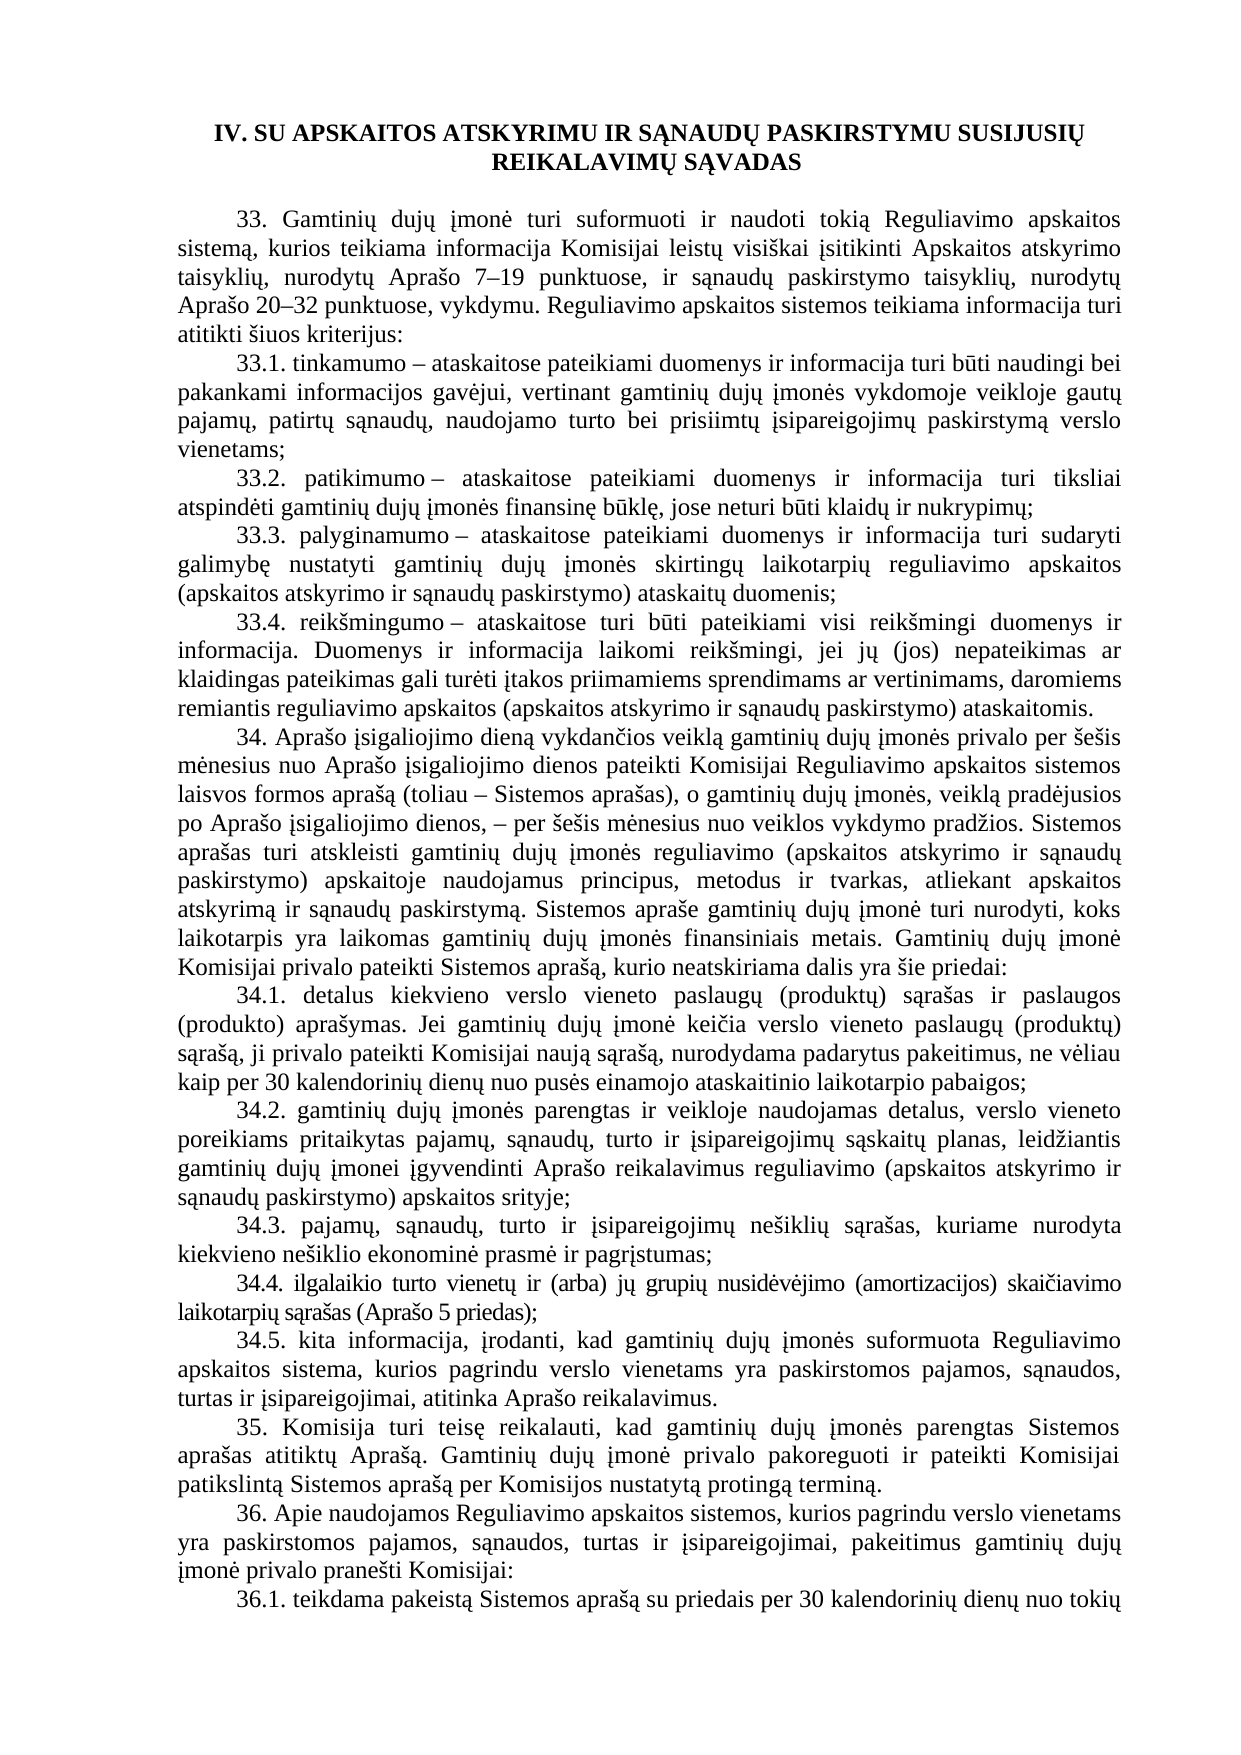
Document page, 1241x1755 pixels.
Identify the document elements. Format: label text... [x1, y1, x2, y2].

text 33.4. reikšmingumo – ataskaitose turi būti pateikiami visi reikšmingi duomenys ir informacija. Duomenys ir informacija laikomi reikšmingi, jei jų (jos) nepateikimas ar klaidingas pateikimas gali turėti įtakos priimamiems sprendimams ar vertinimams, daromiems remiantis reguliavimo apskaitos (apskaitos atskyrimo ir sąnaudų paskirstymo) ataskaitomis. [177, 607, 1122, 722]
text 34.2. gamtinių dujų įmonės parengtas ir veikloje naudojamas detalus, verslo vieneto poreikiams pritaikytas pajamų, sąnaudų, turto ir įsipareigojimų sąskaitų planas, leidžiantis gamtinių dujų įmonei įgyvendinti Aprašo reikalavimus reguliavimo (apskaitos atskyrimo ir sąnaudų paskirstymo) apskaitos srityje; [177, 1096, 1122, 1211]
text 34.3. pajamų, sąnaudų, turto ir įsipareigojimų nešiklių sąrašas, kuriame nurodyta kiekvieno nešiklio ekonominė prasmė ir pagrįstumas; [177, 1211, 1122, 1268]
text 34.5. kita informacija, įrodanti, kad gamtinių dujų įmonės suformuota Reguliavimo apskaitos sistema, kurios pagrindu verslo vienetams yra paskirstomos pajamos, sąnaudos, turtas ir įsipareigojimai, atitinka Aprašo reikalavimus. [177, 1326, 1122, 1412]
text 33. Gamtinių dujų įmonė turi suformuoti ir naudoti tokią Reguliavimo apskaitos sistemą, kurios teikiama informacija Komisijai leistų visiškai įsitikinti Apskaitos atskyrimo taisyklių, nurodytų Aprašo 7–19 punktuose, ir sąnaudų paskirstymo taisyklių, nurodytų Aprašo 20–32 punktuose, vykdymu. Reguliavimo apskaitos sistemos teikiama informacija turi atitikti šiuos kriterijus: [177, 204, 1122, 348]
text 33.1. tinkamumo – ataskaitose pateikiami duomenys ir informacija turi būti naudingi bei pakankami informacijos gavėjui, vertinant gamtinių dujų įmonės vykdomoje veikloje gautų pajamų, patirtų sąnaudų, naudojamo turto bei prisiimtų įsipareigojimų paskirstymą verslo vienetams; [177, 348, 1122, 463]
text 36.1. teikdama pakeistą Sistemos aprašą su priedais per 30 kalendorinių dienų nuo tokių [177, 1584, 1122, 1613]
text 36. Apie naudojamos Reguliavimo apskaitos sistemos, kurios pagrindu verslo vienetams yra paskirstomos pajamos, sąnaudos, turtas ir įsipareigojimai, pakeitimus gamtinių dujų įmonė privalo pranešti Komisijai: [177, 1498, 1122, 1584]
text IV. SU APSKAITOS ATSKYRIMU IR SĄNAUDŲ PASKIRSTYMU SUSIJUSIŲ REIKALAVIMŲ SĄVADAS [177, 118, 1122, 176]
text 33.3. palyginamumo – ataskaitose pateikiami duomenys ir informacija turi sudaryti galimybę nustatyti gamtinių dujų įmonės skirtingų laikotarpių reguliavimo apskaitos (apskaitos atskyrimo ir sąnaudų paskirstymo) ataskaitų duomenis; [177, 521, 1122, 607]
text 35. Komisija turi teisę reikalauti, kad gamtinių dujų įmonės parengtas Sistemos aprašas atitiktų Aprašą. Gamtinių dujų įmonė privalo pakoreguoti ir pateikti Komisijai patikslintą Sistemos aprašą per Komisijos nustatytą protingą terminą. [177, 1412, 1122, 1498]
text 34.4. ilgalaikio turto vienetų ir (arba) jų grupių nusidėvėjimo (amortizacijos) skaičiavimo laikotarpių sąrašas (Aprašo 5 priedas); [177, 1268, 1122, 1326]
text 33.2. patikimumo – ataskaitose pateikiami duomenys ir informacija turi tiksliai atspindėti gamtinių dujų įmonės finansinę būklę, jose neturi būti klaidų ir nukrypimų; [177, 463, 1122, 521]
text 34. Aprašo įsigaliojimo dieną vykdančios veiklą gamtinių dujų įmonės privalo per šešis mėnesius nuo Aprašo įsigaliojimo dienos pateikti Komisijai Reguliavimo apskaitos sistemos laisvos formos aprašą (toliau – Sistemos aprašas), o gamtinių dujų įmonės, veiklą pradėjusios po Aprašo įsigaliojimo dienos, – per šešis mėnesius nuo veiklos vykdymo pradžios. Sistemos aprašas turi atskleisti gamtinių dujų įmonės reguliavimo (apskaitos atskyrimo ir sąnaudų paskirstymo) apskaitoje naudojamus principus, metodus ir tvarkas, atliekant apskaitos atskyrimą ir sąnaudų paskirstymą. Sistemos apraše gamtinių dujų įmonė turi nurodyti, koks laikotarpis yra laikomas gamtinių dujų įmonės finansiniais metais. Gamtinių dujų įmonė Komisijai privalo pateikti Sistemos aprašą, kurio neatskiriama dalis yra šie priedai: [177, 722, 1122, 981]
text 34.1. detalus kiekvieno verslo vieneto paslaugų (produktų) sąrašas ir paslaugos (produkto) aprašymas. Jei gamtinių dujų įmonė keičia verslo vieneto paslaugų (produktų) sąrašą, ji privalo pateikti Komisijai naują sąrašą, nurodydama padarytus pakeitimus, ne vėliau kaip per 30 kalendorinių dienų nuo pusės einamojo ataskaitinio laikotarpio pabaigos; [177, 981, 1122, 1096]
